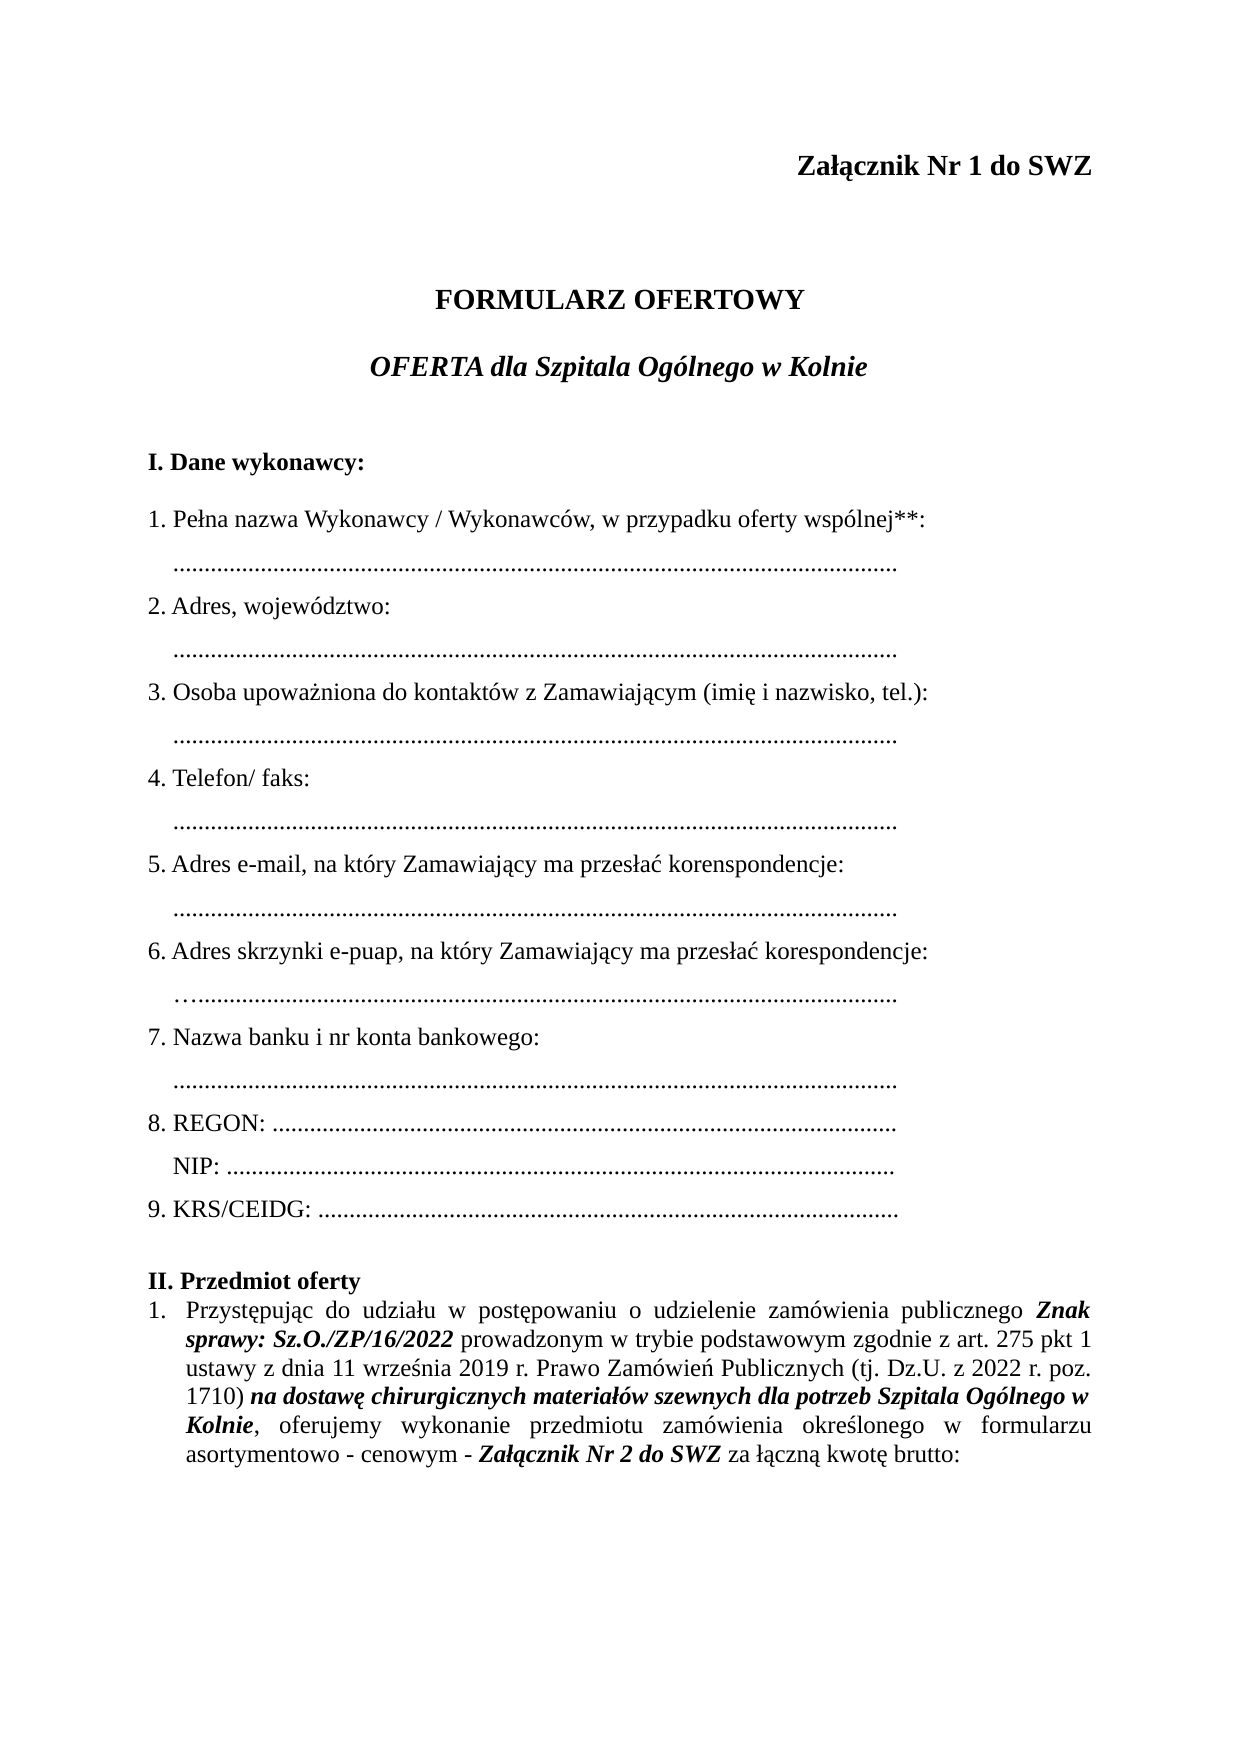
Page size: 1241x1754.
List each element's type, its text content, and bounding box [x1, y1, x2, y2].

text 9. KRS/CEIDG: ............................................................................................. [148, 1194, 1092, 1223]
list Przystępując do udziału w postępowaniu o udzielenie zamówienia publicznego Znak sprawy: Sz.O./ZP/16/2022 prowadzonym w trybie podstawowym zgodnie z art. 275 pkt 1 ustawy z dnia 11 września 2019 r. Prawo Zamówień Publicznych (tj. Dz.U. z 2022 r. poz. 1710) na dostawę chirurgicznych materiałów szewnych dla potrzeb Szpitala Ogólnego w Kolnie, oferujemy wykonanie przedmiotu zamówienia określonego w formularzu asortymentowo - cenowym - Załącznik Nr 2 do SWZ za łączną kwotę brutto: [148, 1295, 1092, 1468]
text .................................................................................................................... [148, 720, 1092, 749]
text 8. REGON: .................................................................................................... [148, 1108, 1092, 1137]
text .................................................................................................................... [148, 1065, 1092, 1094]
text .................................................................................................................... [148, 893, 1092, 921]
text 7. Nazwa banku i nr konta bankowego: [148, 1022, 1092, 1051]
text 6. Adres skrzynki e-puap, na który Zamawiający ma przesłać korespondencje: [148, 936, 1092, 964]
text 3. Osoba upoważniona do kontaktów z Zamawiającym (imię i nazwisko, tel.): [148, 677, 1092, 706]
text .................................................................................................................... [148, 806, 1092, 835]
text 4. Telefon/ faks: [148, 763, 1092, 792]
text NIP: ........................................................................................................... [148, 1151, 1092, 1180]
text …................................................................................................................ [148, 979, 1092, 1008]
text .................................................................................................................... [148, 548, 1092, 576]
text OFERTA dla Szpitala Ogólnego w Kolnie [148, 349, 1092, 382]
text .................................................................................................................... [148, 634, 1092, 663]
text FORMULARZ OFERTOWY [148, 282, 1092, 315]
text 2. Adres, województwo: [148, 591, 1092, 619]
text 5. Adres e-mail, na który Zamawiający ma przesłać korenspondencje: [148, 849, 1092, 878]
text II. Przedmiot oferty [148, 1266, 1092, 1295]
text Załącznik Nr 1 do SWZ [148, 148, 1092, 181]
text 1. Pełna nazwa Wykonawcy / Wykonawców, w przypadku oferty wspólnej**: [148, 504, 1092, 533]
text I. Dane wykonawcy: [148, 447, 1092, 476]
